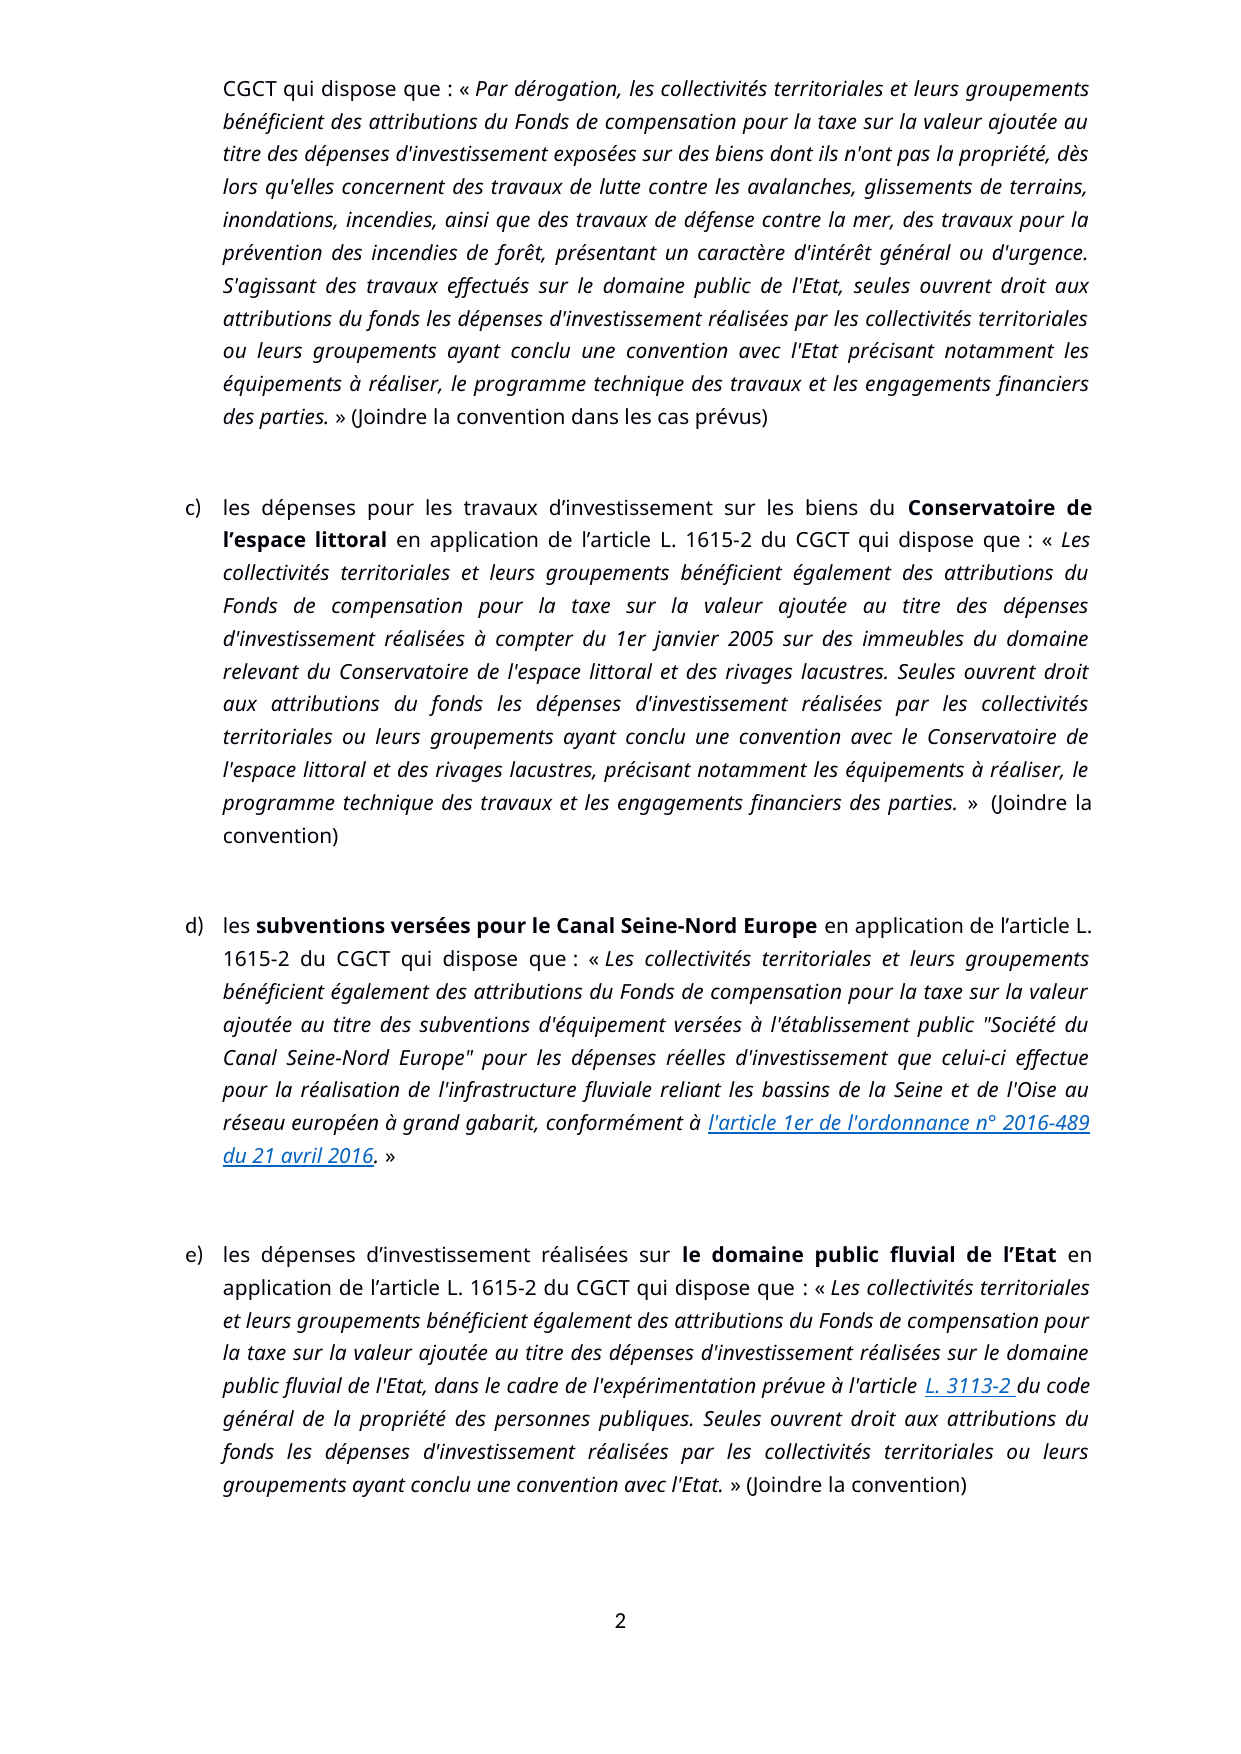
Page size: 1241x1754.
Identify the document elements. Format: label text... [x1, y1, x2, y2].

list les subventions versées pour le Canal Seine-Nord Europe en application de l’article L. 1615-2 du CGCT qui dispose que : « Les collectivités territoriales et leurs groupements bénéficient également des attributions du Fonds de compensation pour la taxe sur la valeur ajoutée au titre des subventions d'équipement versées à l'établissement public "Société du Canal Seine-Nord Europe" pour les dépenses réelles d'investissement que celui-ci effectue pour la réalisation de l'infrastructure fluviale reliant les bassins de la Seine et de l'Oise au réseau européen à grand gabarit, conformément à l'article 1er de l'ordonnance n° 2016-489 du 21 avril 2016. » [185, 911, 1093, 1169]
list CGCT qui dispose que : « Par dérogation, les collectivités territoriales et leurs groupements bénéficient des attributions du Fonds de compensation pour la taxe sur la valeur ajoutée au titre des dépenses d'investissement exposées sur des biens dont ils n'ont pas la propriété, dès lors qu'elles concernent des travaux de lutte contre les avalanches, glissements de terrains, inondations, incendies, ainsi que des travaux de défense contre la mer, des travaux pour la prévention des incendies de forêt, présentant un caractère d'intérêt général ou d'urgence. S'agissant des travaux effectués sur le domaine public de l'Etat, seules ouvrent droit aux attributions du fonds les dépenses d'investissement réalisées par les collectivités territoriales ou leurs groupements ayant conclu une convention avec l'Etat précisant notamment les équipements à réaliser, le programme technique des travaux et les engagements financiers des parties. » (Joindre la convention dans les cas prévus) [185, 74, 1093, 430]
list les dépenses pour les travaux d’investissement sur les biens du Conservatoire de l’espace littoral en application de l’article L. 1615-2 du CGCT qui dispose que : « Les collectivités territoriales et leurs groupements bénéficient également des attributions du Fonds de compensation pour la taxe sur la valeur ajoutée au titre des dépenses d'investissement réalisées à compter du 1er janvier 2005 sur des immeubles du domaine relevant du Conservatoire de l'espace littoral et des rivages lacustres. Seules ouvrent droit aux attributions du fonds les dépenses d'investissement réalisées par les collectivités territoriales ou leurs groupements ayant conclu une convention avec le Conservatoire de l'espace littoral et des rivages lacustres, précisant notamment les équipements à réaliser, le programme technique des travaux et les engagements financiers des parties. » (Joindre la convention) [185, 492, 1093, 849]
list les dépenses d’investissement réalisées sur le domaine public fluvial de l’Etat en application de l’article L. 1615-2 du CGCT qui dispose que : « Les collectivités territoriales et leurs groupements bénéficient également des attributions du Fonds de compensation pour la taxe sur la valeur ajoutée au titre des dépenses d'investissement réalisées sur le domaine public fluvial de l'Etat, dans le cadre de l'expérimentation prévue à l'article L. 3113-2 du code général de la propriété des personnes publiques. Seules ouvrent droit aux attributions du fonds les dépenses d'investissement réalisées par les collectivités territoriales ou leurs groupements ayant conclu une convention avec l'Etat. » (Joindre la convention) [185, 1240, 1093, 1498]
